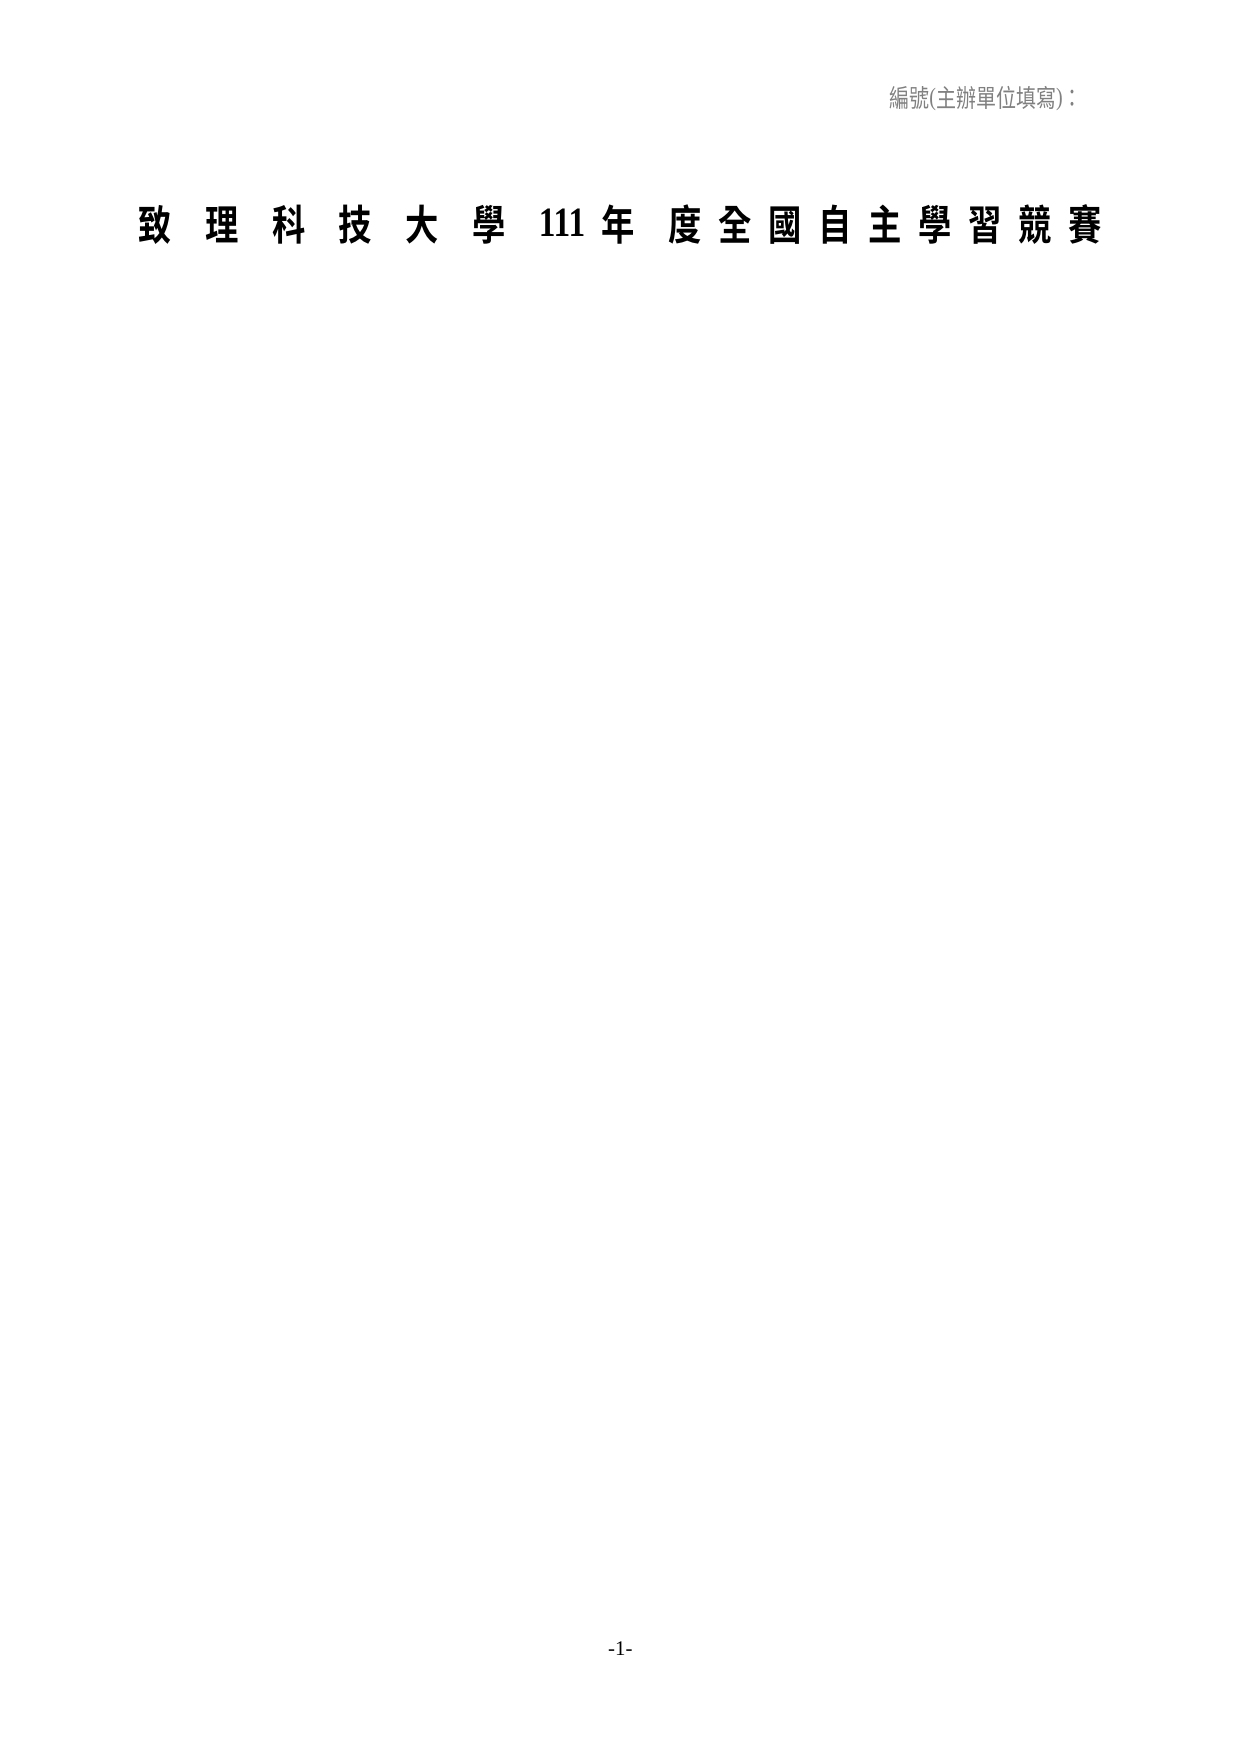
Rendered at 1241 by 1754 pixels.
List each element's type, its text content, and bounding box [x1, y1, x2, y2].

text 編號(主辦單位填寫)： [100, 55, 1082, 118]
text 致 理 科 技 大 學 111 年 度 全 國 自 主 學 習 競 賽 [100, 180, 1140, 243]
